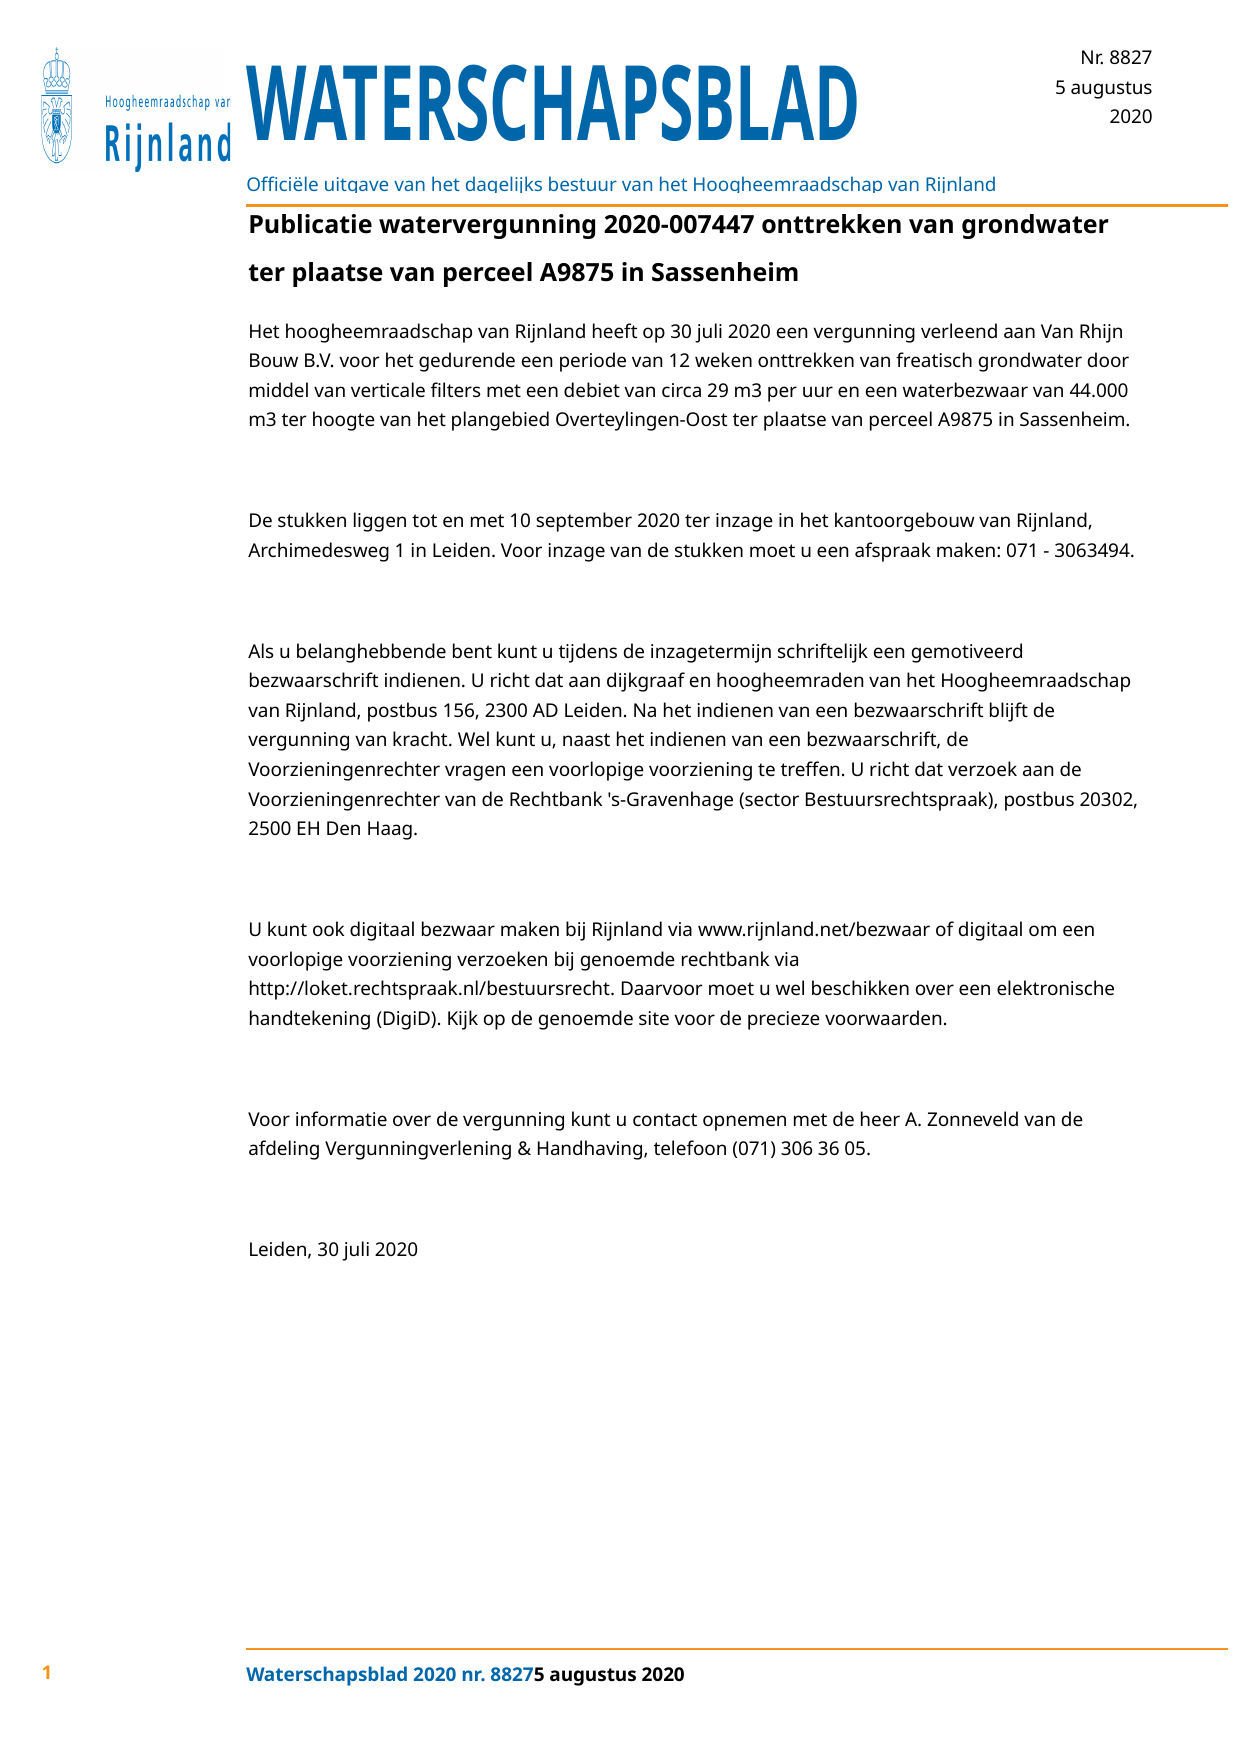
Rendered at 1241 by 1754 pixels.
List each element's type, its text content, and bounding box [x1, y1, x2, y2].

text U kunt ook digitaal bezwaar maken bij Rijnland via www.rijnland.net/bezwaar of digitaal om een voorlopige voorziening verzoeken bij genoemde rechtbank via http://loket.rechtspraak.nl/bestuursrecht. Daarvoor moet u wel beschikken over een elektronische handtekening (DigiD). Kijk op de genoemde site voor de precieze voorwaarden. [248, 916, 1152, 1031]
text Het hoogheemraadschap van Rijnland heeft op 30 juli 2020 een vergunning verleend aan Van Rhijn Bouw B.V. voor het gedurende een periode van 12 weken onttrekken van freatisch grondwater door middel van verticale filters met een debiet van circa 29 m3 per uur en een waterbezwaar van 44.000 m3 ter hoogte van het plangebied Overteylingen-Oost ter plaatse van perceel A9875 in Sassenheim. [248, 318, 1152, 432]
picture [41, 47, 231, 172]
text Als u belanghebbende bent kunt u tijdens de inzagetermijn schriftelijk een gemotiveerd bezwaarschrift indienen. U richt dat aan dijkgraaf en hoogheemraden van het Hoogheemraadschap van Rijnland, postbus 156, 2300 AD Leiden. Na het indienen van een bezwaarschrift blijft de vergunning van kracht. Wel kunt u, naast het indienen van een bezwaarschrift, de Voorzieningenrechter vragen een voorlopige voorziening te treffen. U richt dat verzoek aan de Voorzieningenrechter van de Rechtbank 's-Gravenhage (sector Bestuursrechtspraak), postbus 20302, 2500 EH Den Haag. [248, 638, 1152, 841]
text Voor informatie over de vergunning kunt u contact opnemen met de heer A. Zonneveld van de afdeling Vergunningverlening & Handhaving, telefoon (071) 306 36 05. [248, 1106, 1152, 1161]
text Leiden, 30 juli 2020 [248, 1236, 1152, 1262]
text Publicatie watervergunning 2020-007447 onttrekken van grondwater ter plaatse van perceel A9875 in Sassenheim [248, 207, 1152, 288]
text De stukken liggen tot en met 10 september 2020 ter inzage in het kantoorgebouw van Rijnland, Archimedesweg 1 in Leiden. Voor inzage van de stukken moet u een afspraak maken: 071 - 3063494. [248, 507, 1152, 563]
